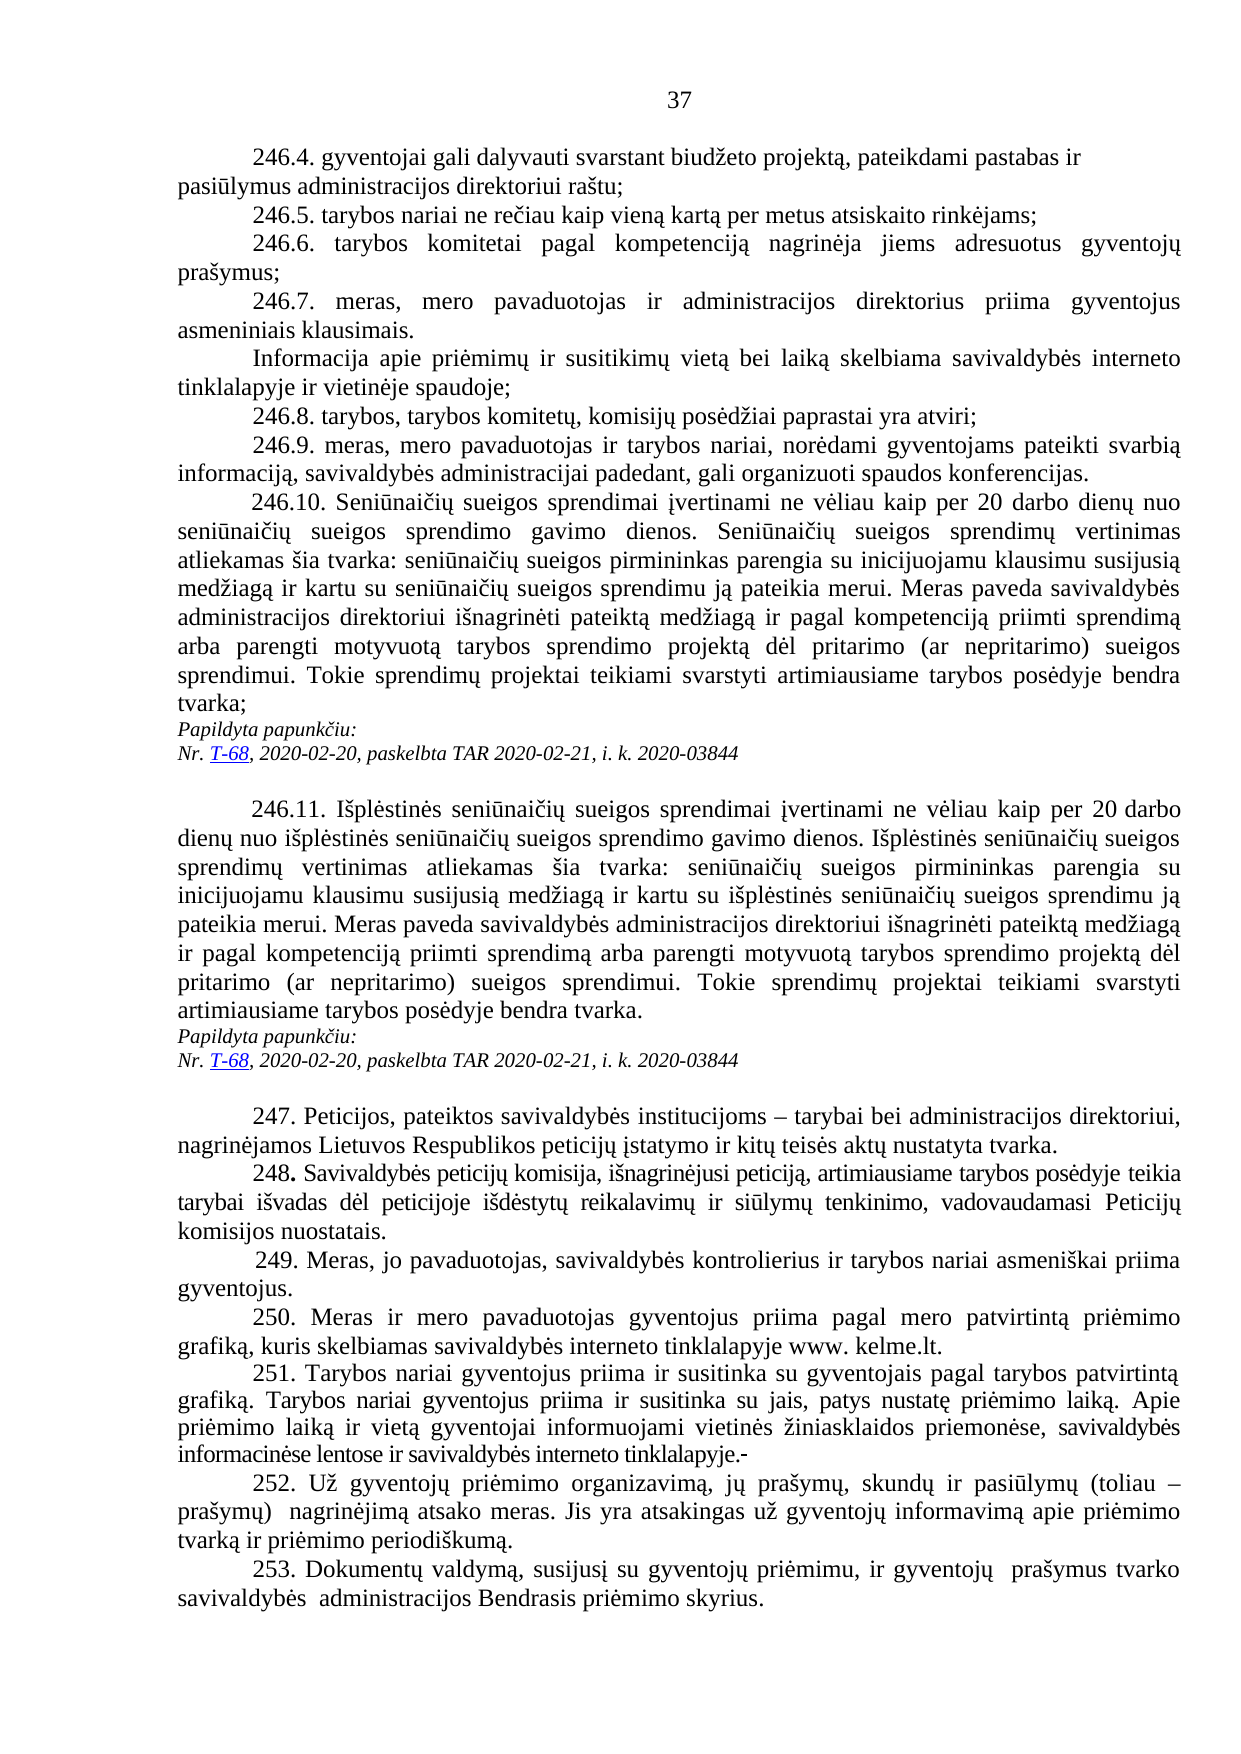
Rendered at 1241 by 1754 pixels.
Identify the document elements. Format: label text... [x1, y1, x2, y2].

text 250. Meras ir mero pavaduotojas gyventojus priima pagal mero patvirtintą priėmimo grafiką, kuris skelbiamas savivaldybės interneto tinklalapyje www. kelme.lt. [177, 1302, 1181, 1360]
text 253. Dokumentų valdymą, susijusį su gyventojų priėmimu, ir gyventojų prašymus tvarko savivaldybės administracijos Bendrasis priėmimo skyrius. [177, 1554, 1181, 1611]
text 246.5. tarybos nariai ne rečiau kaip vieną kartą per metus atsiskaito rinkėjams; [177, 200, 1181, 228]
text 246.9. meras, mero pavaduotojas ir tarybos nariai, norėdami gyventojams pateikti svarbią informaciją, savivaldybės administracijai padedant, gali organizuoti spaudos konferencijas. [177, 430, 1181, 487]
text Papildyta papunkčiu: [177, 717, 1181, 741]
text pasiūlymus administracijos direktoriui raštu; [177, 171, 1181, 200]
text 251. Tarybos nariai gyventojus priima ir susitinka su gyventojais pagal tarybos patvirtintą grafiką. Tarybos nariai gyventojus priima ir susitinka su jais, patys nustatę priėmimo laiką. Apie priėmimo laiką ir vietą gyventojai informuojami vietinės žiniasklaidos priemonėse, savivaldybės informacinėse lentose ir savivaldybės interneto tinklalapyje. [177, 1360, 1180, 1468]
text 247. Peticijos, pateiktos savivaldybės institucijoms – tarybai bei administracijos direktoriui, nagrinėjamos Lietuvos Respublikos peticijų įstatymo ir kitų teisės aktų nustatyta tvarka. [177, 1101, 1181, 1158]
text 246.8. tarybos, tarybos komitetų, komisijų posėdžiai paprastai yra atviri; [177, 401, 1181, 430]
text Nr. T-68, 2020-02-20, paskelbta TAR 2020-02-21, i. k. 2020-03844 [177, 741, 1181, 765]
text 246.6. tarybos komitetai pagal kompetenciją nagrinėja jiems adresuotus gyventojų prašymus; [177, 228, 1181, 286]
text 248. Savivaldybės peticijų komisija, išnagrinėjusi peticiją, artimiausiame tarybos posėdyje teikia tarybai išvadas dėl peticijoje išdėstytų reikalavimų ir siūlymų tenkinimo, vadovaudamasi Peticijų komisijos nuostatais. [177, 1158, 1181, 1245]
text Papildyta papunkčiu: [177, 1024, 1181, 1048]
text 246.7. meras, mero pavaduotojas ir administracijos direktorius priima gyventojus asmeniniais klausimais. [177, 286, 1181, 343]
text 246.4. gyventojai gali dalyvauti svarstant biudžeto projektą, pateikdami pastabas ir [252, 142, 1181, 171]
text 252. Už gyventojų priėmimo organizavimą, jų prašymų, skundų ir pasiūlymų (toliau – prašymų) nagrinėjimą atsako meras. Jis yra atsakingas už gyventojų informavimą apie priėmimo tvarką ir priėmimo periodiškumą. [177, 1468, 1181, 1554]
text 246.10. Seniūnaičių sueigos sprendimai įvertinami ne vėliau kaip per 20 darbo dienų nuo seniūnaičių sueigos sprendimo gavimo dienos. Seniūnaičių sueigos sprendimų vertinimas atliekamas šia tvarka: seniūnaičių sueigos pirmininkas parengia su inicijuojamu klausimu susijusią medžiagą ir kartu su seniūnaičių sueigos sprendimu ją pateikia merui. Meras paveda savivaldybės administracijos direktoriui išnagrinėti pateiktą medžiagą ir pagal kompetenciją priimti sprendimą arba parengti motyvuotą tarybos sprendimo projektą dėl pritarimo (ar nepritarimo) sueigos sprendimui. Tokie sprendimų projektai teikiami svarstyti artimiausiame tarybos posėdyje bendra tvarka; [177, 487, 1181, 717]
text Nr. T-68, 2020-02-20, paskelbta TAR 2020-02-21, i. k. 2020-03844 [177, 1048, 1181, 1072]
text Informacija apie priėmimų ir susitikimų vietą bei laiką skelbiama savivaldybės interneto tinklalapyje ir vietinėje spaudoje; [177, 343, 1181, 401]
text 246.11. Išplėstinės seniūnaičių sueigos sprendimai įvertinami ne vėliau kaip per 20 darbo dienų nuo išplėstinės seniūnaičių sueigos sprendimo gavimo dienos. Išplėstinės seniūnaičių sueigos sprendimų vertinimas atliekamas šia tvarka: seniūnaičių sueigos pirmininkas parengia su inicijuojamu klausimu susijusią medžiagą ir kartu su išplėstinės seniūnaičių sueigos sprendimu ją pateikia merui. Meras paveda savivaldybės administracijos direktoriui išnagrinėti pateiktą medžiagą ir pagal kompetenciją priimti sprendimą arba parengti motyvuotą tarybos sprendimo projektą dėl pritarimo (ar nepritarimo) sueigos sprendimui. Tokie sprendimų projektai teikiami svarstyti artimiausiame tarybos posėdyje bendra tvarka. [177, 794, 1181, 1024]
text 249. Meras, jo pavaduotojas, savivaldybės kontrolierius ir tarybos nariai asmeniškai priima gyventojus. [177, 1245, 1181, 1302]
